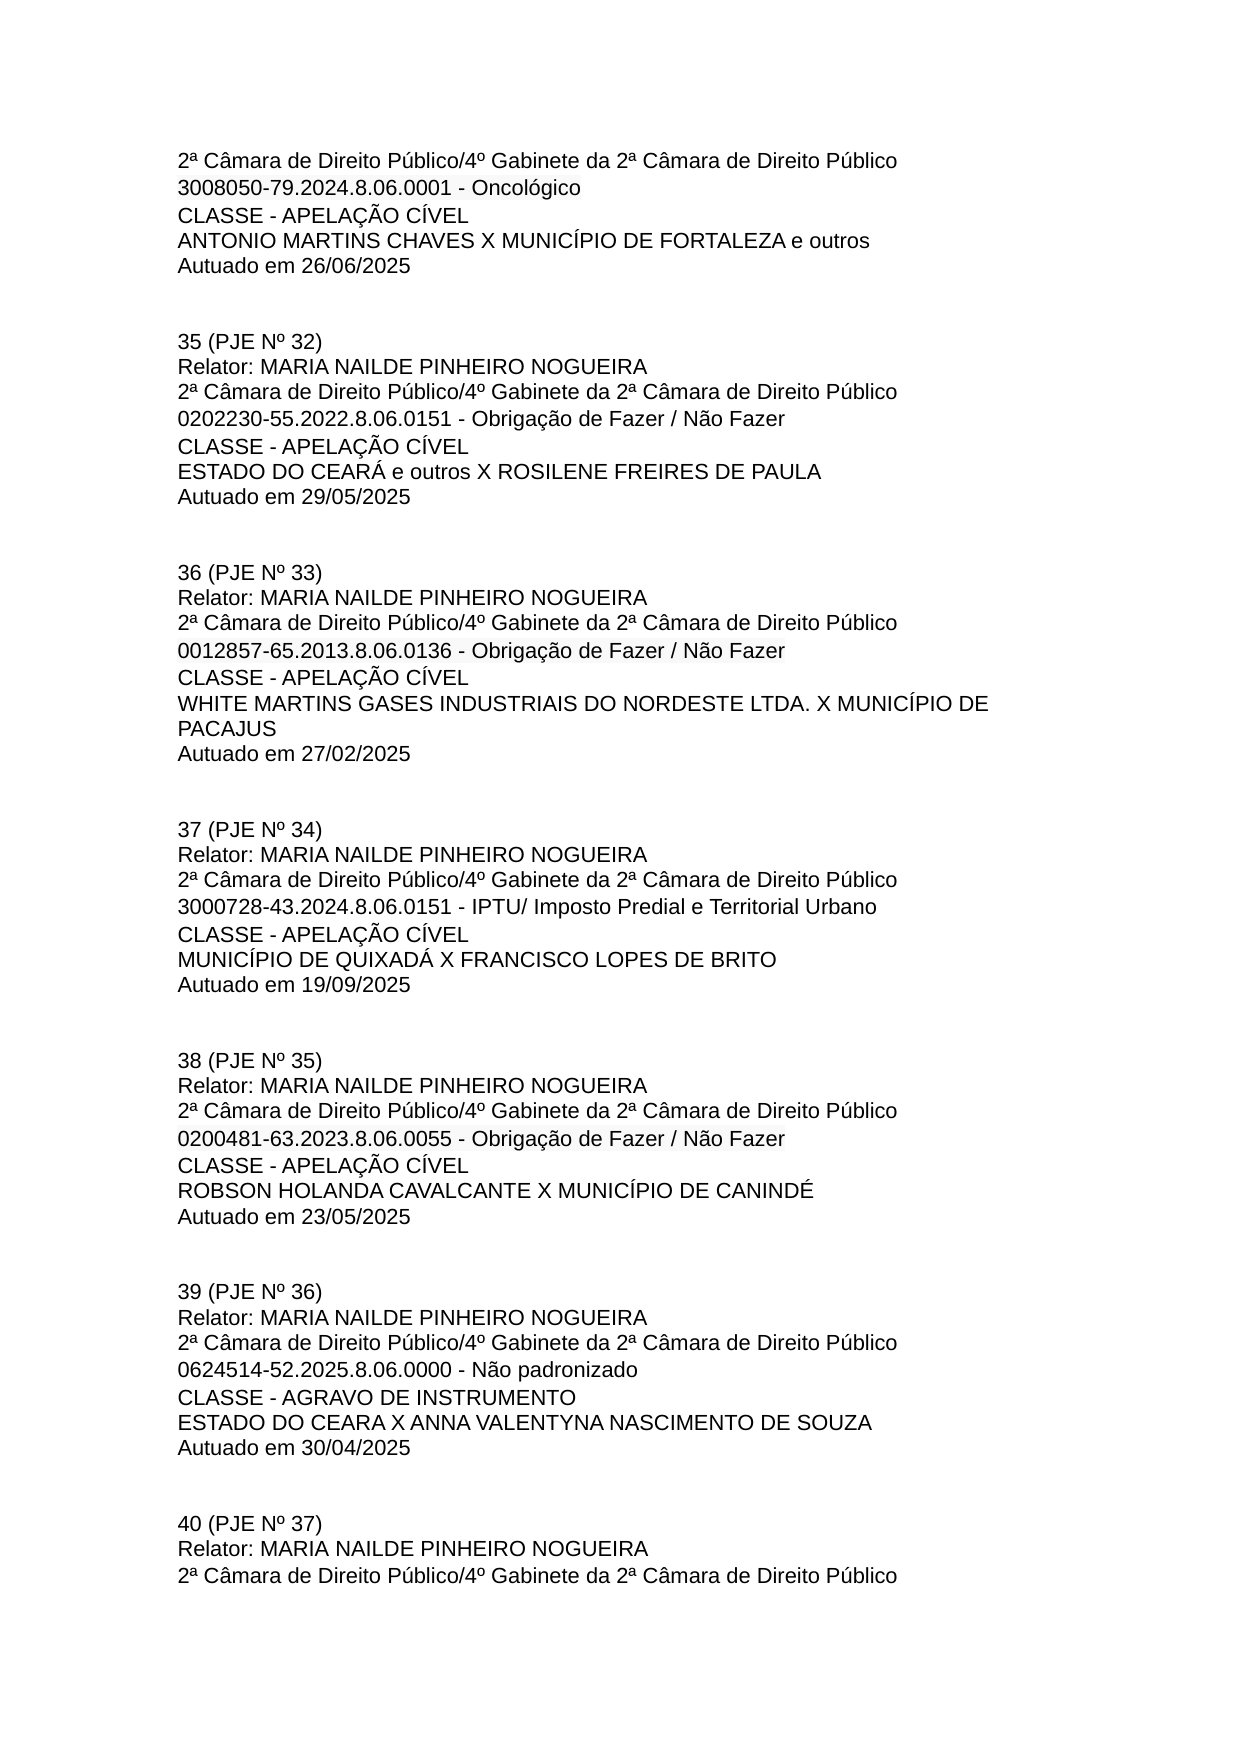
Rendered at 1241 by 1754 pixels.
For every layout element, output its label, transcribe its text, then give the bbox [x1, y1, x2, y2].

text Relator: MARIA NAILDE PINHEIRO NOGUEIRA [177, 1536, 1063, 1561]
text Relator: MARIA NAILDE PINHEIRO NOGUEIRA [177, 585, 1063, 610]
text 40 (PJE Nº 37) [177, 1511, 1063, 1536]
text Autuado em 23/05/2025 [177, 1203, 1063, 1229]
text CLASSE - APELAÇÃO CÍVEL WHITE MARTINS GASES INDUSTRIAIS DO NORDESTE LTDA. X MUNICÍPIO DE PACAJUS [177, 665, 1063, 741]
text CLASSE - APELAÇÃO CÍVEL ESTADO DO CEARÁ e outros X ROSILENE FREIRES DE PAULA [177, 434, 1063, 484]
text 2ª Câmara de Direito Público/4º Gabinete da 2ª Câmara de Direito Público [177, 379, 1063, 404]
text 2ª Câmara de Direito Público/4º Gabinete da 2ª Câmara de Direito Público [177, 148, 1063, 173]
text 38 (PJE Nº 35) [177, 1048, 1063, 1073]
text Autuado em 26/06/2025 [177, 253, 1063, 278]
subtitle 3008050-79.2024.8.06.0001 - Oncológico [177, 175, 1063, 200]
text Relator: MARIA NAILDE PINHEIRO NOGUEIRA [177, 842, 1063, 867]
text Autuado em 19/09/2025 [177, 972, 1063, 997]
text CLASSE - APELAÇÃO CÍVEL ROBSON HOLANDA CAVALCANTE X MUNICÍPIO DE CANINDÉ [177, 1153, 1063, 1203]
text CLASSE - APELAÇÃO CÍVEL ANTONIO MARTINS CHAVES X MUNICÍPIO DE FORTALEZA e outros [177, 202, 1063, 253]
text 36 (PJE Nº 33) [177, 560, 1063, 585]
text Autuado em 30/04/2025 [177, 1435, 1063, 1460]
text Autuado em 27/02/2025 [177, 741, 1063, 766]
text 2ª Câmara de Direito Público/4º Gabinete da 2ª Câmara de Direito Público [177, 1329, 1063, 1355]
text 2ª Câmara de Direito Público/4º Gabinete da 2ª Câmara de Direito Público [177, 1563, 1063, 1588]
text 35 (PJE Nº 32) [177, 328, 1063, 354]
text CLASSE - AGRAVO DE INSTRUMENTO ESTADO DO CEARA X ANNA VALENTYNA NASCIMENTO DE SOUZA [177, 1384, 1063, 1435]
subtitle 3000728-43.2024.8.06.0151 - IPTU/ Imposto Predial e Territorial Urbano [177, 894, 1063, 919]
subtitle 0202230-55.2022.8.06.0151 - Obrigação de Fazer / Não Fazer [177, 406, 1063, 431]
text 2ª Câmara de Direito Público/4º Gabinete da 2ª Câmara de Direito Público [177, 867, 1063, 892]
text 2ª Câmara de Direito Público/4º Gabinete da 2ª Câmara de Direito Público [177, 610, 1063, 636]
text 37 (PJE Nº 34) [177, 816, 1063, 842]
text 2ª Câmara de Direito Público/4º Gabinete da 2ª Câmara de Direito Público [177, 1098, 1063, 1123]
text Relator: MARIA NAILDE PINHEIRO NOGUEIRA [177, 354, 1063, 379]
text CLASSE - APELAÇÃO CÍVEL MUNICÍPIO DE QUIXADÁ X FRANCISCO LOPES DE BRITO [177, 922, 1063, 972]
text Relator: MARIA NAILDE PINHEIRO NOGUEIRA [177, 1073, 1063, 1098]
subtitle 0200481-63.2023.8.06.0055 - Obrigação de Fazer / Não Fazer [177, 1125, 1063, 1151]
text 39 (PJE Nº 36) [177, 1279, 1063, 1304]
text Relator: MARIA NAILDE PINHEIRO NOGUEIRA [177, 1304, 1063, 1329]
subtitle 0012857-65.2013.8.06.0136 - Obrigação de Fazer / Não Fazer [177, 637, 1063, 663]
text Autuado em 29/05/2025 [177, 484, 1063, 509]
subtitle 0624514-52.2025.8.06.0000 - Não padronizado [177, 1357, 1063, 1382]
